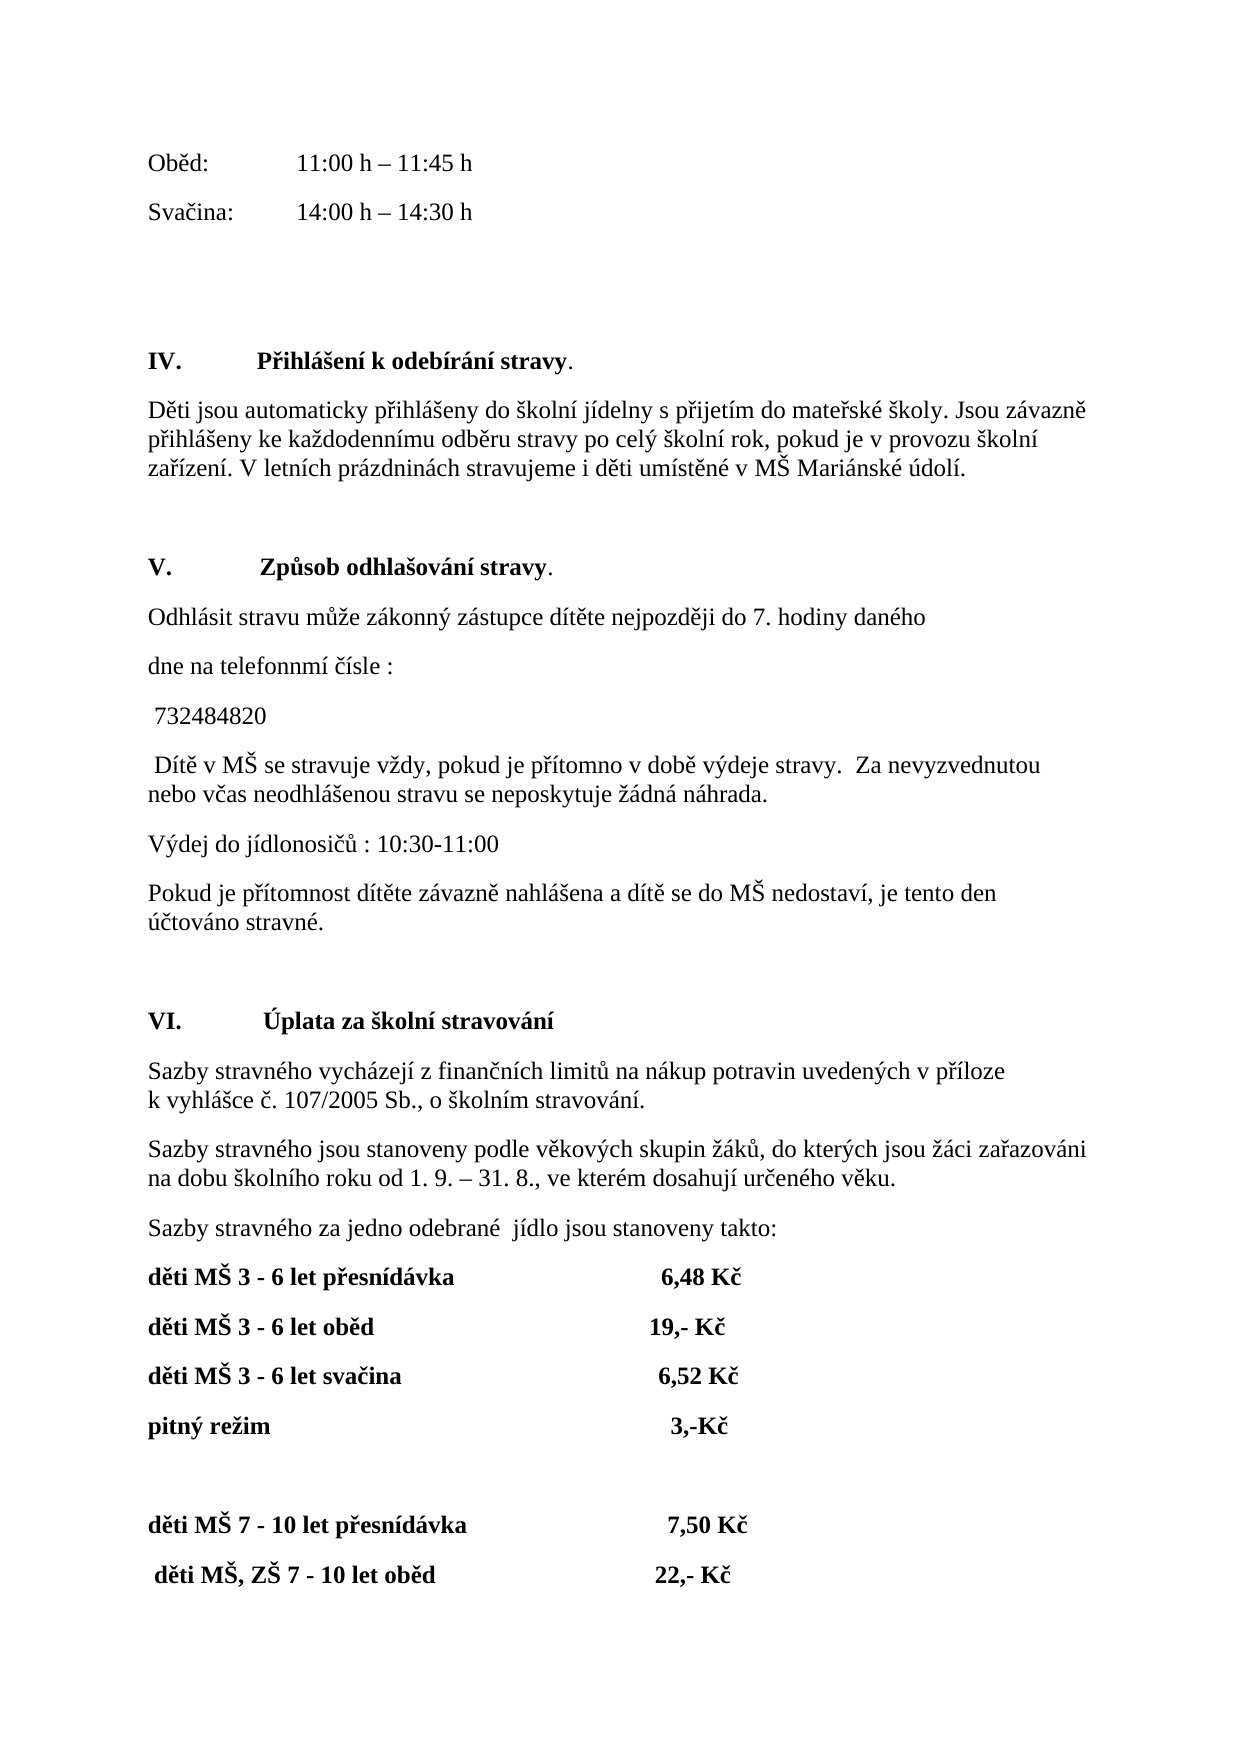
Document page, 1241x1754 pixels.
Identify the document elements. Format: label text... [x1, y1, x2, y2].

text děti MŠ 3 - 6 let přesnídávka 6,48 Kč [148, 1262, 1093, 1291]
text Oběd: 11:00 h – 11:45 h [148, 148, 1093, 176]
text Svačina: 14:00 h – 14:30 h [148, 197, 1093, 226]
text dne na telefonnmí čísle : [148, 651, 1093, 680]
text V. Způsob odhlašování stravy. [148, 552, 1093, 581]
text děti MŠ 3 - 6 let svačina 6,52 Kč [148, 1361, 1093, 1390]
text děti MŠ 3 - 6 let oběd 19,- Kč [148, 1312, 1093, 1341]
text VI. Úplata za školní stravování [148, 1006, 1093, 1035]
text děti MŠ, ZŠ 7 - 10 let oběd 22,- Kč [148, 1560, 1093, 1588]
text pitný režim 3,-Kč [148, 1411, 1093, 1440]
text děti MŠ 7 - 10 let přesnídávka 7,50 Kč [148, 1510, 1093, 1539]
text Dítě v MŠ se stravuje vždy, pokud je přítomno v době výdeje stravy. Za nevyzvednutou nebo včas neodhlášenou stravu se neposkytuje žádná náhrada. [148, 751, 1093, 808]
text Sazby stravného za jedno odebrané jídlo jsou stanoveny takto: [148, 1213, 1093, 1241]
text Odhlásit stravu může zákonný zástupce dítěte nejpozději do 7. hodiny daného [148, 602, 1093, 631]
text Sazby stravného vycházejí z finančních limitů na nákup potravin uvedených v příloze k vyhlášce č. 107/2005 Sb., o školním stravování. [148, 1056, 1093, 1113]
text Děti jsou automaticky přihlášeny do školní jídelny s přijetím do mateřské školy. Jsou závazně přihlášeny ke každodennímu odběru stravy po celý školní rok, pokud je v provozu školní zařízení. V letních prázdninách stravujeme i děti umístěné v MŠ Mariánské údolí. [148, 396, 1093, 482]
text 732484820 [148, 701, 1093, 730]
text Pokud je přítomnost dítěte závazně nahlášena a dítě se do MŠ nedostaví, je tento den účtováno stravné. [148, 878, 1093, 936]
text IV. Přihlášení k odebírání stravy. [148, 346, 1093, 375]
text Sazby stravného jsou stanoveny podle věkových skupin žáků, do kterých jsou žáci zařazováni na dobu školního roku od 1. 9. – 31. 8., ve kterém dosahují určeného věku. [148, 1134, 1093, 1192]
text Výdej do jídlonosičů : 10:30-11:00 [148, 829, 1093, 858]
